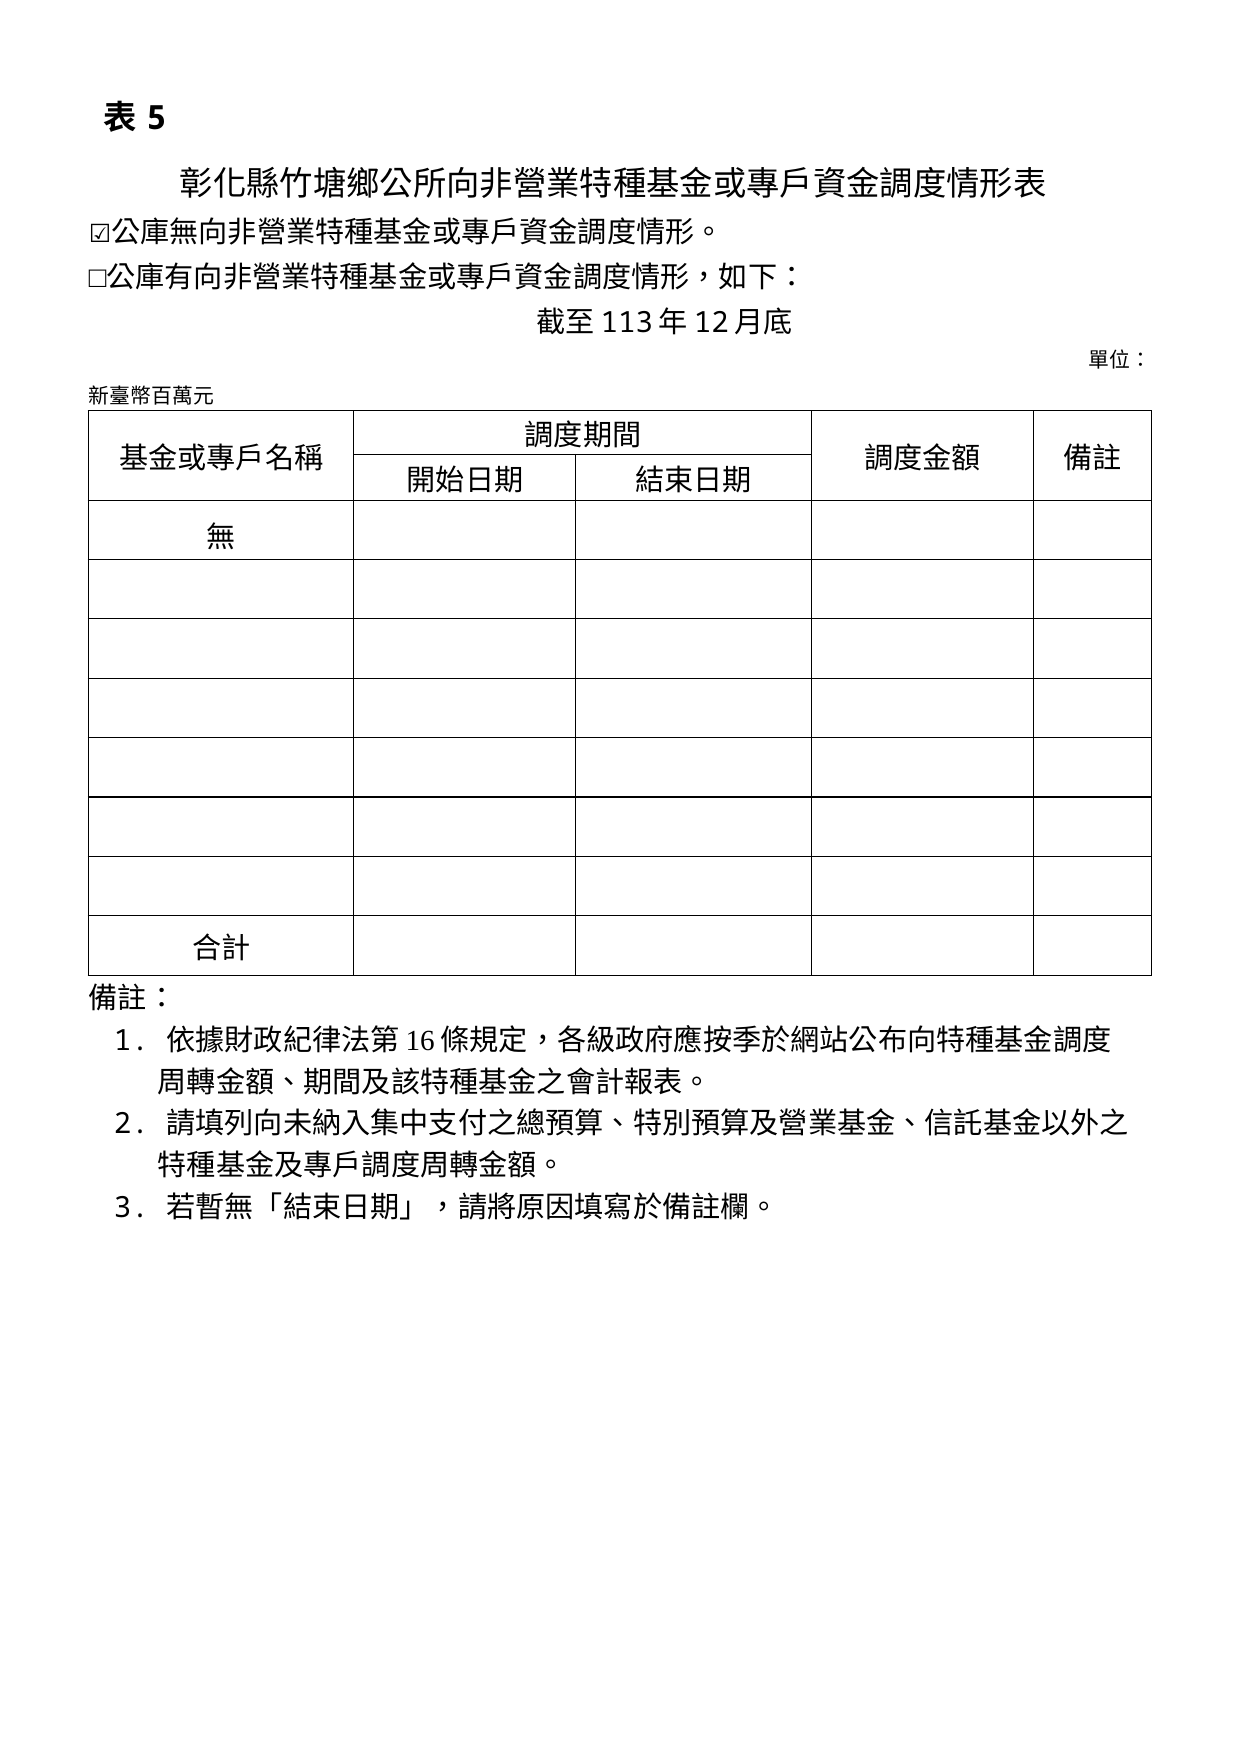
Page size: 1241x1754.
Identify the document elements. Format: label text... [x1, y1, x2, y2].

table_header 備註 [1034, 411, 1151, 499]
table_cell [1034, 916, 1151, 974]
table_cell [354, 619, 575, 678]
text 單位：新臺幣百萬元 [89, 339, 1137, 410]
table_header 調度金額 [812, 411, 1033, 499]
table_cell [576, 798, 811, 856]
table_cell [812, 560, 1033, 618]
table_cell [576, 916, 811, 974]
table_cell [576, 679, 811, 737]
table_cell [354, 501, 575, 559]
table_header 基金或專戶名稱 [89, 411, 353, 499]
table_cell [1034, 501, 1151, 559]
table_cell [1034, 619, 1151, 678]
table_cell 合計 [89, 916, 353, 974]
table_cell [354, 798, 575, 856]
text 彰化縣竹塘鄉公所向非營業特種基金或專戶資金調度情形表 [89, 162, 1137, 204]
table_cell [812, 679, 1033, 737]
text 1. 依據財政紀律法第16條規定，各級政府應按季於網站公布向特種基金調度周轉金額、期間及該特種基金之會計報表。 [114, 1017, 1137, 1101]
table_cell [354, 916, 575, 974]
table_cell [812, 798, 1033, 856]
table_cell 開始日期 [354, 455, 575, 499]
table_cell [1034, 560, 1151, 618]
table_cell [354, 738, 575, 796]
table_cell [89, 679, 353, 737]
text 2. 請填列向未納入集中支付之總預算、特別預算及營業基金、信託基金以外之特種基金及專戶調度周轉金額。 [114, 1101, 1137, 1184]
table_cell [1034, 857, 1151, 915]
table_cell [576, 501, 811, 559]
table_cell [354, 679, 575, 737]
table_cell [89, 857, 353, 915]
table_header 調度期間 [354, 411, 811, 454]
table_cell [812, 916, 1033, 974]
table_cell 結束日期 [576, 455, 811, 499]
text 截至113年12月底 [89, 304, 1137, 339]
table_cell 無 [89, 501, 353, 559]
table_cell [812, 619, 1033, 678]
table_cell [576, 560, 811, 618]
text 備註： [88, 976, 1137, 1017]
text ☑公庫無向非營業特種基金或專戶資金調度情形。 [89, 214, 1137, 250]
table_cell [89, 619, 353, 678]
table_cell [812, 857, 1033, 915]
text □公庫有向非營業特種基金或專戶資金調度情形，如下： [89, 259, 1137, 295]
table_cell [354, 857, 575, 915]
table_cell [1034, 798, 1151, 856]
table_cell [89, 738, 353, 796]
table_cell [576, 619, 811, 678]
table_cell [576, 857, 811, 915]
table_cell [1034, 679, 1151, 737]
table_cell [812, 738, 1033, 796]
table_cell [812, 501, 1033, 559]
table_cell [1034, 738, 1151, 796]
table_cell [89, 560, 353, 618]
table_cell [89, 798, 353, 856]
table_cell [576, 738, 811, 796]
text 3. 若暫無「結束日期」，請將原因填寫於備註欄。 [114, 1184, 1137, 1226]
table_cell [354, 560, 575, 618]
